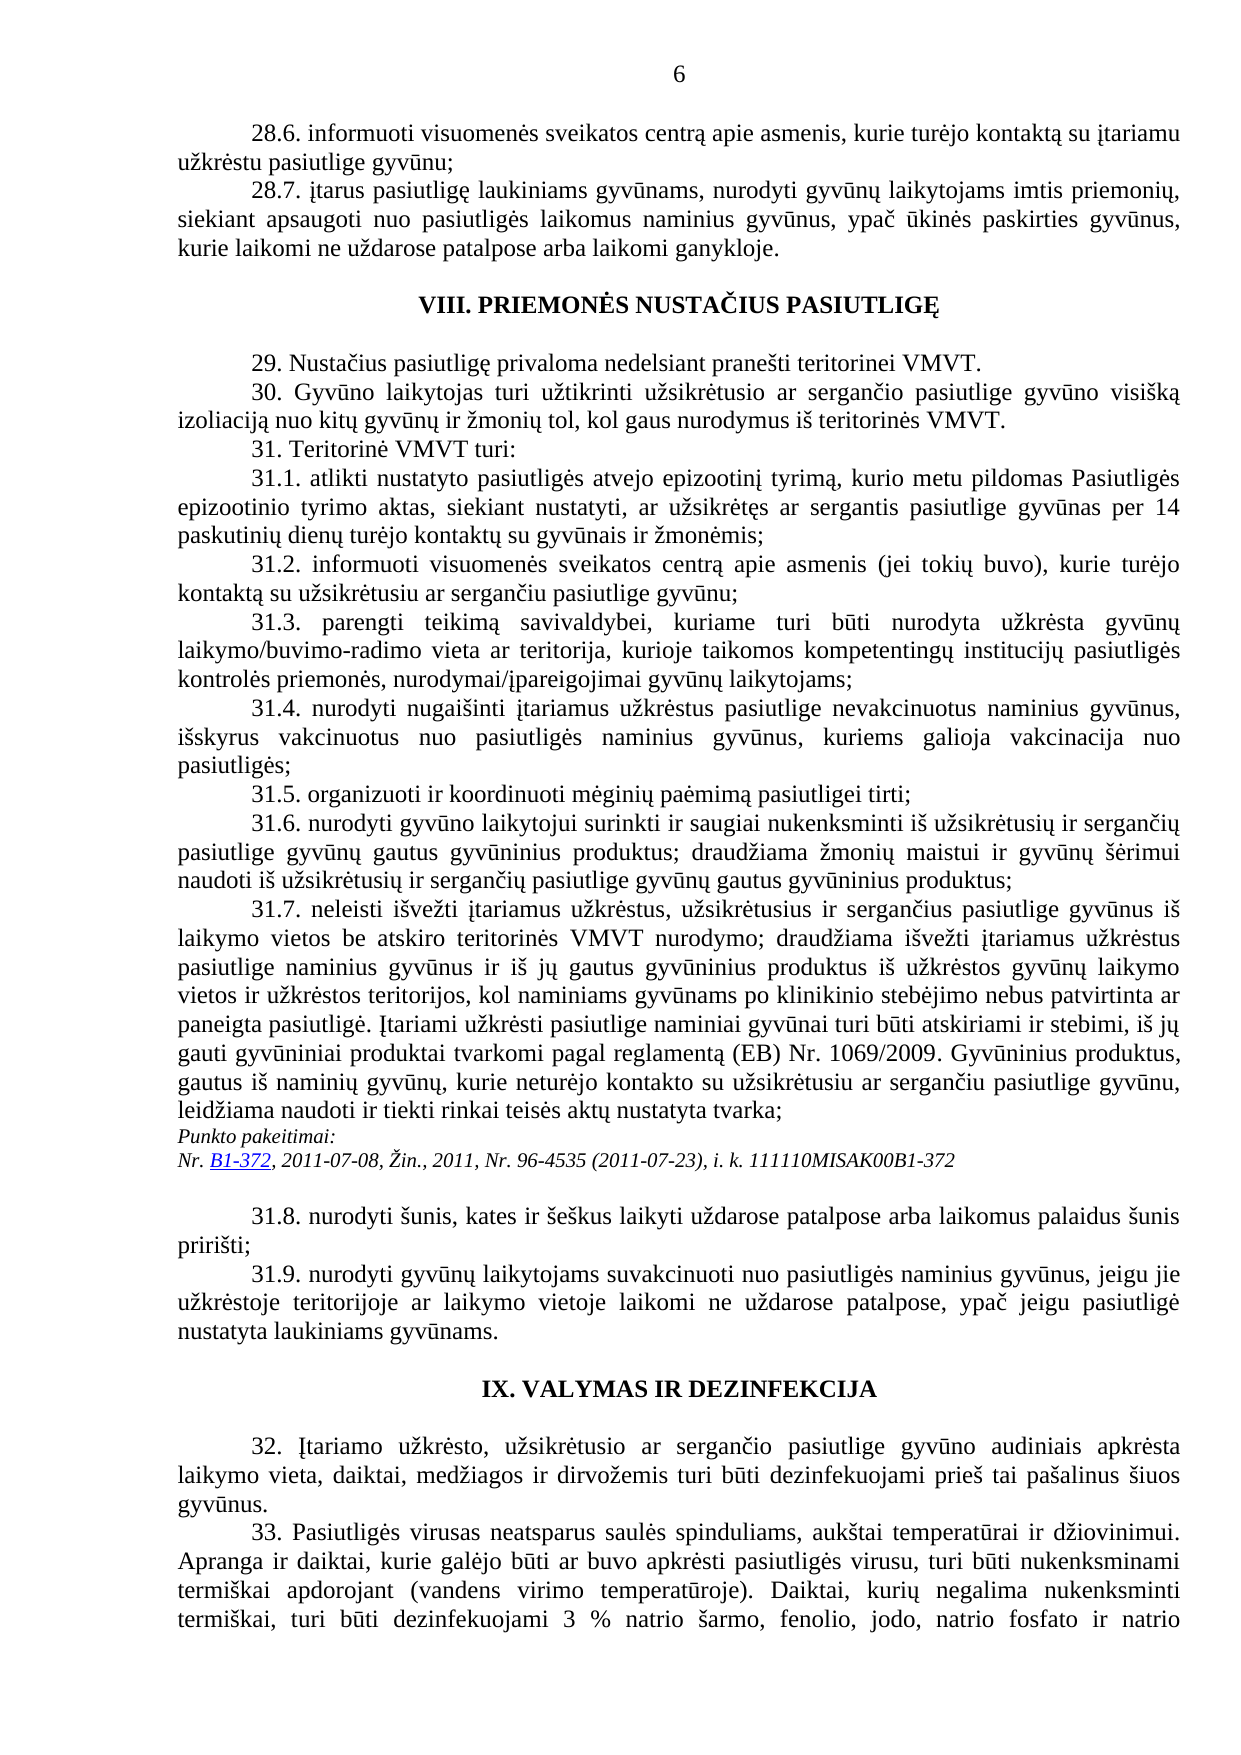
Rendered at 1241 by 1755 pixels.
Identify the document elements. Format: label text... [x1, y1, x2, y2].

text 28.7. įtarus pasiutligę laukiniams gyvūnams, nurodyti gyvūnų laikytojams imtis priemonių, siekiant apsaugoti nuo pasiutligės laikomus naminius gyvūnus, ypač ūkinės paskirties gyvūnus, kurie laikomi ne uždarose patalpose arba laikomi ganykloje. [177, 176, 1181, 262]
text 28.6. informuoti visuomenės sveikatos centrą apie asmenis, kurie turėjo kontaktą su įtariamu užkrėstu pasiutlige gyvūnu; [177, 118, 1181, 176]
text 31.5. organizuoti ir koordinuoti mėginių paėmimą pasiutligei tirti; [177, 779, 1181, 808]
text 31.4. nurodyti nugaišinti įtariamus užkrėstus pasiutlige nevakcinuotus naminius gyvūnus, išskyrus vakcinuotus nuo pasiutligės naminius gyvūnus, kuriems galioja vakcinacija nuo pasiutligės; [177, 693, 1181, 779]
text 30. Gyvūno laikytojas turi užtikrinti užsikrėtusio ar sergančio pasiutlige gyvūno visišką izoliaciją nuo kitų gyvūnų ir žmonių tol, kol gaus nurodymus iš teritorinės VMVT. [177, 377, 1181, 434]
text 32. Įtariamo užkrėsto, užsikrėtusio ar sergančio pasiutlige gyvūno audiniais apkrėsta laikymo vieta, daiktai, medžiagos ir dirvožemis turi būti dezinfekuojami prieš tai pašalinus šiuos gyvūnus. [177, 1431, 1181, 1517]
text 33. Pasiutligės virusas neatsparus saulės spinduliams, aukštai temperatūrai ir džiovinimui. Apranga ir daiktai, kurie galėjo būti ar buvo apkrėsti pasiutligės virusu, turi būti nukenksminami termiškai apdorojant (vandens virimo temperatūroje). Daiktai, kurių negalima nukenksminti termiškai, turi būti dezinfekuojami 3 % natrio šarmo, fenolio, jodo, natrio fosfato ir natrio [177, 1517, 1181, 1632]
text 31.6. nurodyti gyvūno laikytojui surinkti ir saugiai nukenksminti iš užsikrėtusių ir sergančių pasiutlige gyvūnų gautus gyvūninius produktus; draudžiama žmonių maistui ir gyvūnų šėrimui naudoti iš užsikrėtusių ir sergančių pasiutlige gyvūnų gautus gyvūninius produktus; [177, 808, 1181, 894]
text 31.2. informuoti visuomenės sveikatos centrą apie asmenis (jei tokių buvo), kurie turėjo kontaktą su užsikrėtusiu ar sergančiu pasiutlige gyvūnu; [177, 549, 1181, 607]
text 31.9. nurodyti gyvūnų laikytojams suvakcinuoti nuo pasiutligės naminius gyvūnus, jeigu jie užkrėstoje teritorijoje ar laikymo vietoje laikomi ne uždarose patalpose, ypač jeigu pasiutligė nustatyta laukiniams gyvūnams. [177, 1259, 1181, 1345]
text 31.7. neleisti išvežti įtariamus užkrėstus, užsikrėtusius ir sergančius pasiutlige gyvūnus iš laikymo vietos be atskiro teritorinės VMVT nurodymo; draudžiama išvežti įtariamus užkrėstus pasiutlige naminius gyvūnus ir iš jų gautus gyvūninius produktus iš užkrėstos gyvūnų laikymo vietos ir užkrėstos teritorijos, kol naminiams gyvūnams po klinikinio stebėjimo nebus patvirtinta ar paneigta pasiutligė. Įtariami užkrėsti pasiutlige naminiai gyvūnai turi būti atskiriami ir stebimi, iš jų gauti gyvūniniai produktai tvarkomi pagal reglamentą (EB) Nr. 1069/2009. Gyvūninius produktus, gautus iš naminių gyvūnų, kurie neturėjo kontakto su užsikrėtusiu ar sergančiu pasiutlige gyvūnu, leidžiama naudoti ir tiekti rinkai teisės aktų nustatyta tvarka; [177, 894, 1181, 1124]
text Nr. B1-372, 2011-07-08, Žin., 2011, Nr. 96-4535 (2011-07-23), i. k. 111110MISAK00B1-372 [177, 1148, 1181, 1172]
text 31.1. atlikti nustatyto pasiutligės atvejo epizootinį tyrimą, kurio metu pildomas Pasiutligės epizootinio tyrimo aktas, siekiant nustatyti, ar užsikrėtęs ar sergantis pasiutlige gyvūnas per 14 paskutinių dienų turėjo kontaktų su gyvūnais ir žmonėmis; [177, 463, 1181, 549]
text 31. Teritorinė VMVT turi: [177, 434, 1181, 463]
text IX. VALYMAS IR DEZINFEKCIJA [177, 1374, 1181, 1402]
text 31.8. nurodyti šunis, kates ir šeškus laikyti uždarose patalpose arba laikomus palaidus šunis pririšti; [177, 1201, 1181, 1259]
text 31.3. parengti teikimą savivaldybei, kuriame turi būti nurodyta užkrėsta gyvūnų laikymo/buvimo-radimo vieta ar teritorija, kurioje taikomos kompetentingų institucijų pasiutligės kontrolės priemonės, nurodymai/įpareigojimai gyvūnų laikytojams; [177, 607, 1181, 693]
text Punkto pakeitimai: [177, 1124, 1181, 1148]
text 29. Nustačius pasiutligę privaloma nedelsiant pranešti teritorinei VMVT. [177, 348, 1181, 377]
text VIII. PRIEMONĖS NUSTAČIUS PASIUTLIGĘ [177, 291, 1181, 319]
